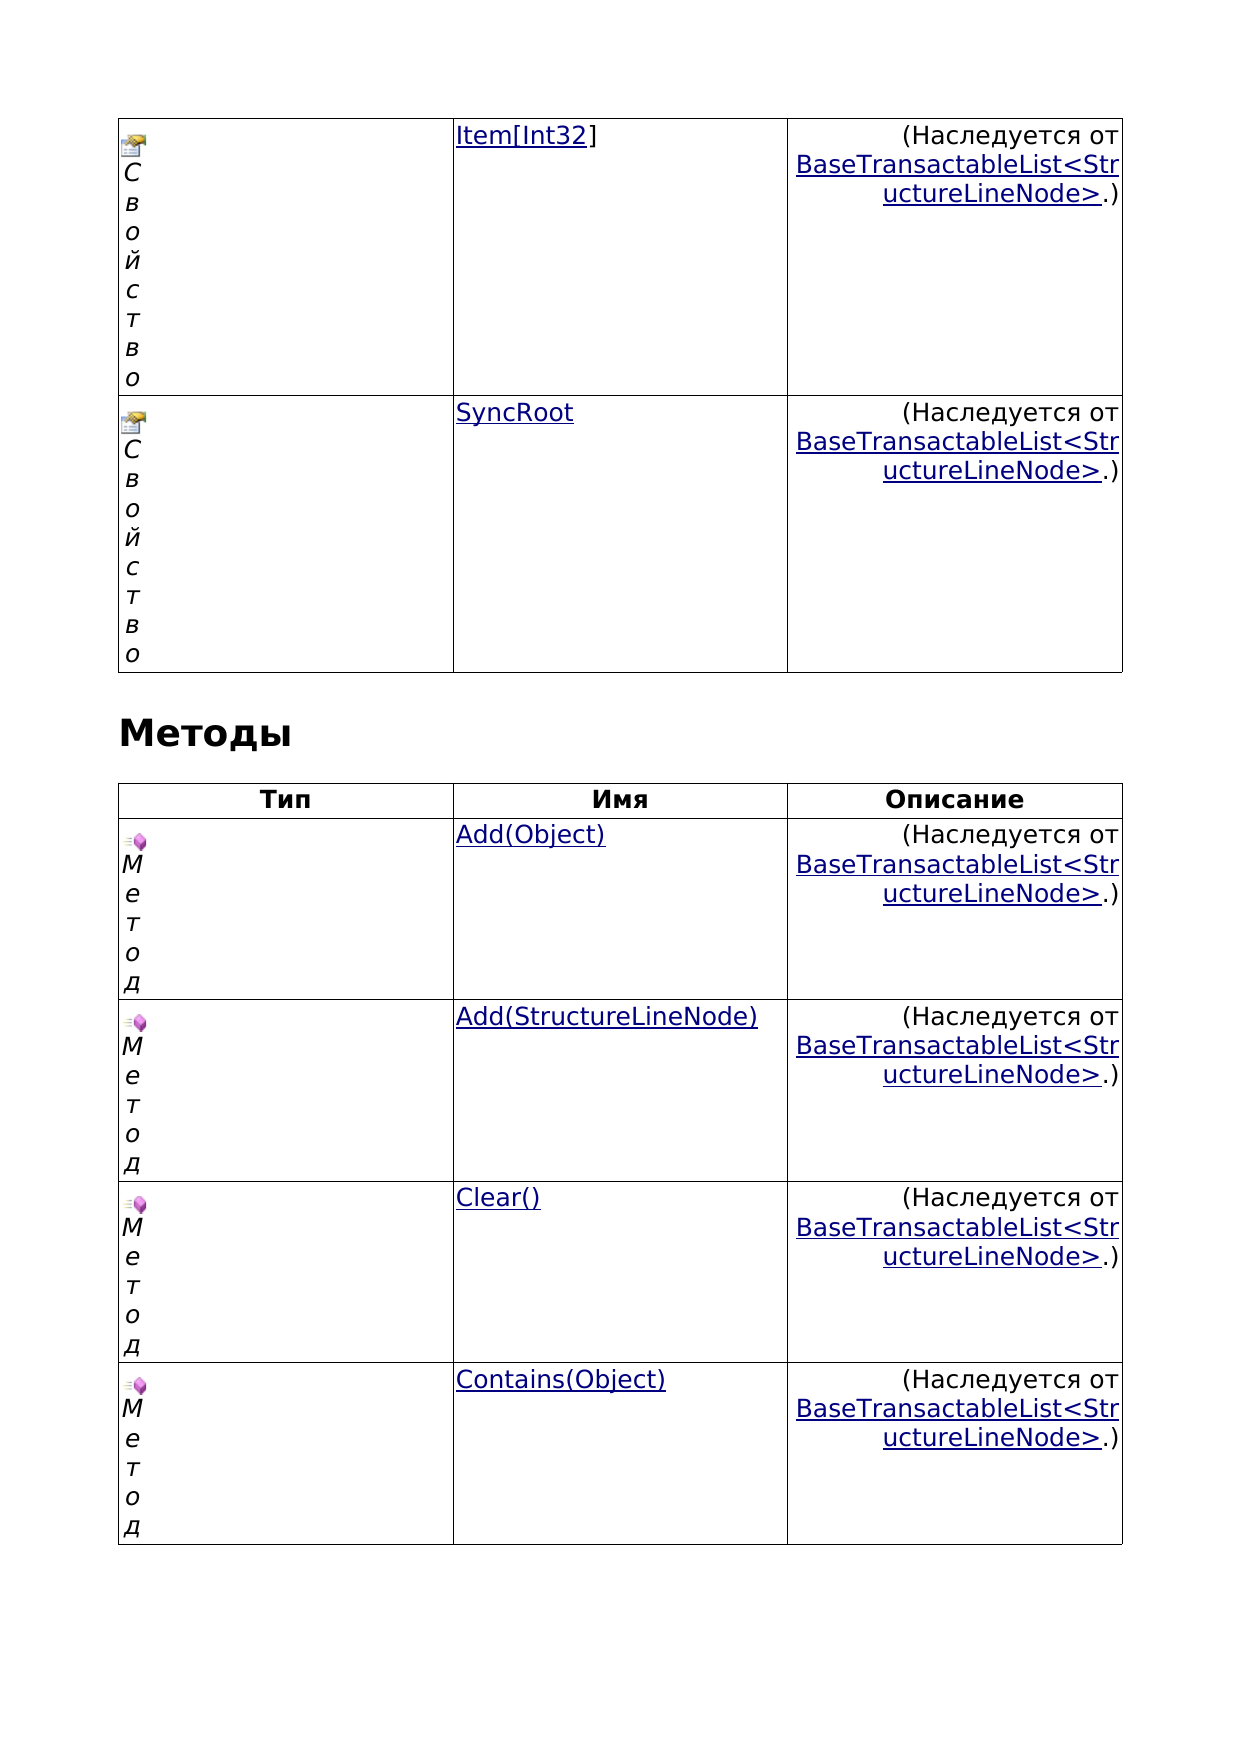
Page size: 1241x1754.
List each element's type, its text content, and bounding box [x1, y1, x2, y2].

table_cell SyncRoot [454, 396, 787, 672]
table_cell [119, 819, 453, 999]
table_cell Add(Object) [454, 819, 787, 999]
table_cell Item[Int32] [454, 119, 787, 395]
table_cell Clear() [454, 1182, 787, 1362]
table_header Описание [788, 784, 1122, 818]
picture [121, 1196, 147, 1214]
table_cell (Наследуется от BaseTransactableList<StructureLineNode>.) [788, 819, 1122, 999]
table_header Имя [454, 784, 787, 818]
table_cell Add(StructureLineNode) [454, 1000, 787, 1181]
subtitle Методы [118, 712, 1122, 755]
table_cell (Наследуется от BaseTransactableList<StructureLineNode>.) [788, 1363, 1122, 1543]
table_cell [119, 1363, 453, 1543]
table_cell Contains(Object) [454, 1363, 787, 1543]
table_cell [119, 396, 453, 672]
picture [121, 133, 147, 159]
table_header Тип [119, 784, 453, 818]
table_cell [119, 119, 453, 395]
table_cell (Наследуется от BaseTransactableList<StructureLineNode>.) [788, 119, 1122, 395]
table_cell (Наследуется от BaseTransactableList<StructureLineNode>.) [788, 396, 1122, 672]
picture [121, 1014, 147, 1032]
table_cell [119, 1000, 453, 1181]
table_cell [119, 1182, 453, 1362]
picture [121, 410, 147, 436]
table_cell (Наследуется от BaseTransactableList<StructureLineNode>.) [788, 1000, 1122, 1181]
picture [121, 1377, 147, 1395]
table_cell (Наследуется от BaseTransactableList<StructureLineNode>.) [788, 1182, 1122, 1362]
picture [121, 833, 147, 851]
